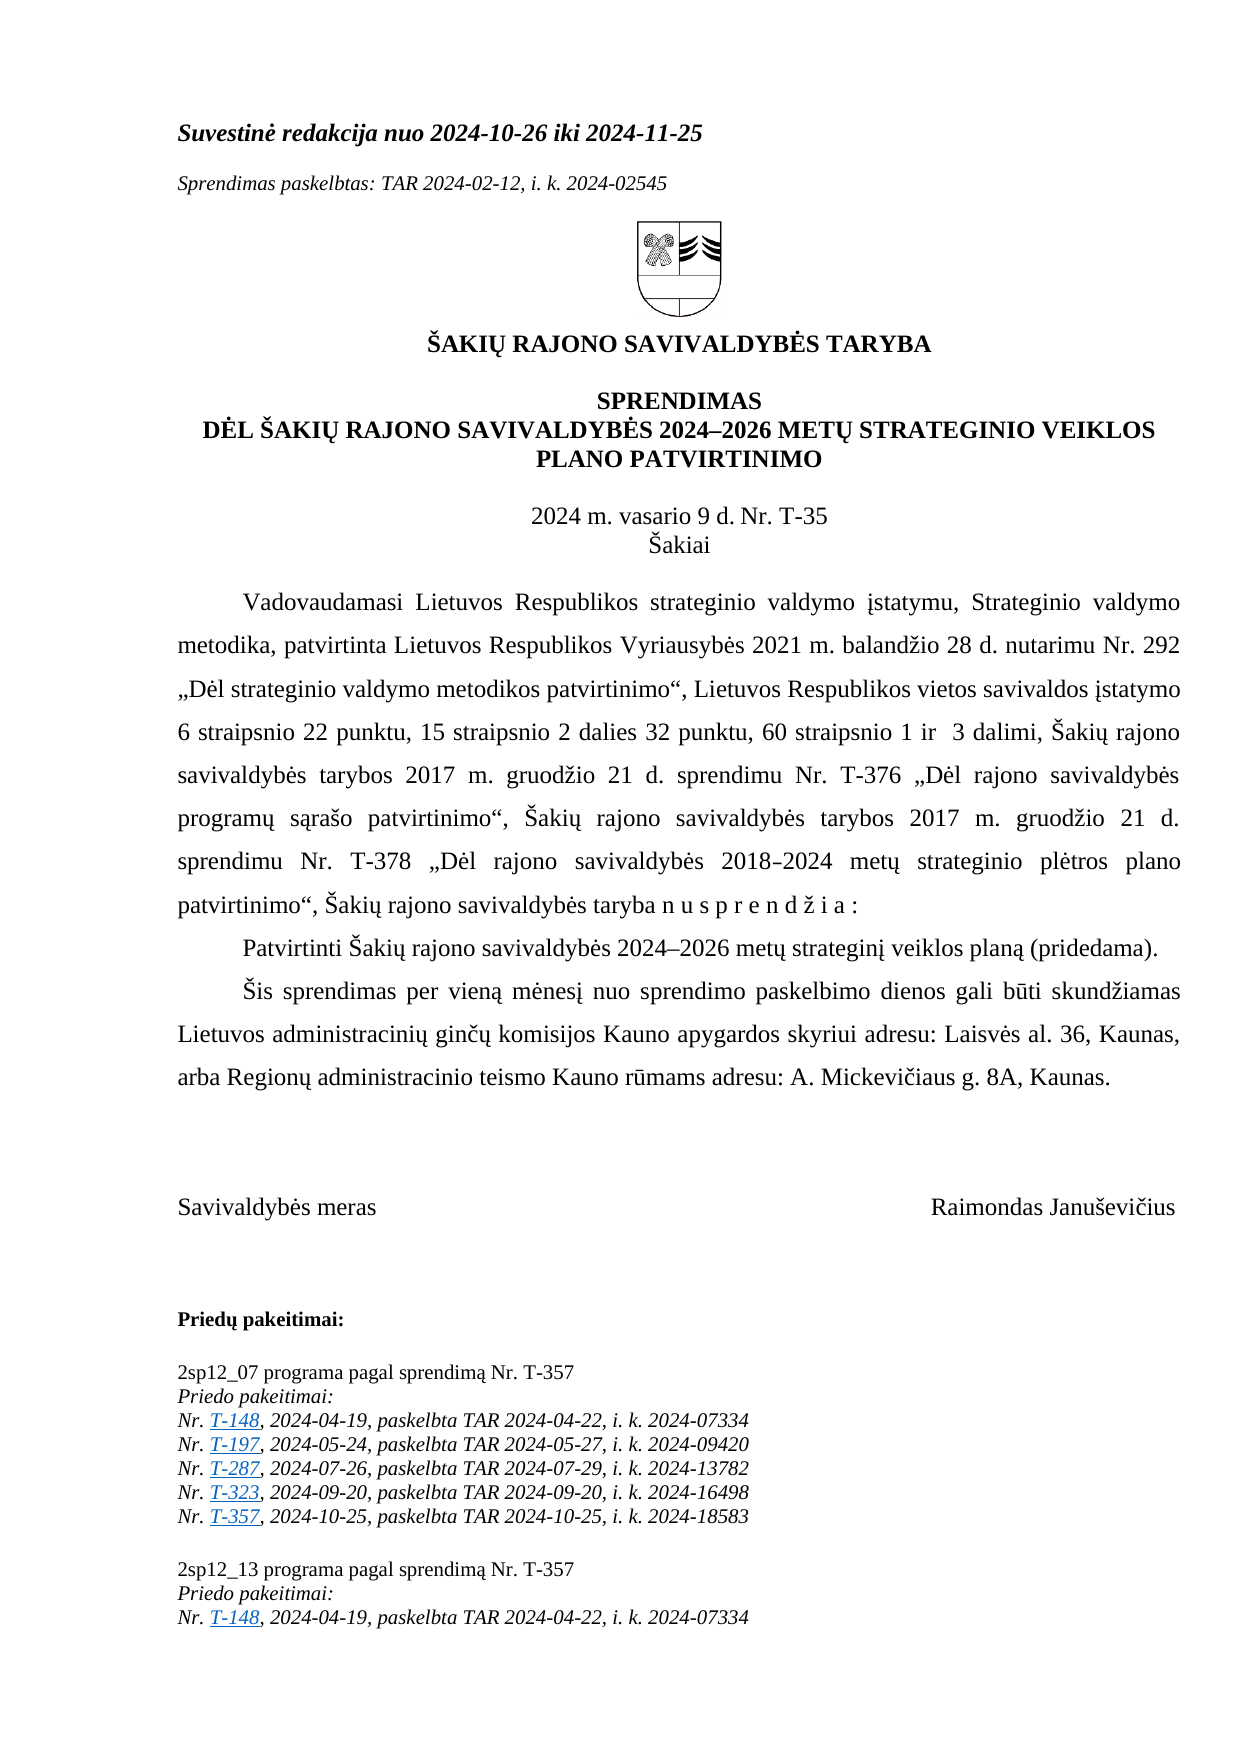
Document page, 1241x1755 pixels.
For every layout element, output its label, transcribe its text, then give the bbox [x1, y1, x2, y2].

text Šis sprendimas per vieną mėnesį nuo sprendimo paskelbimo dienos gali būti skundžiamas Lietuvos administracinių ginčų komisijos Kauno apygardos skyriui adresu: Laisvės al. 36, Kaunas, arba Regionų administracinio teismo Kauno rūmams adresu: A. Mickevičiaus g. 8A, Kaunas. [177, 976, 1181, 1091]
text Nr. T-148, 2024-04-19, paskelbta TAR 2024-04-22, i. k. 2024-07334 [177, 1408, 1181, 1432]
text Nr. T-323, 2024-09-20, paskelbta TAR 2024-09-20, i. k. 2024-16498 [177, 1480, 1181, 1504]
text DĖL ŠAKIŲ RAJONO SAVIVALDYBĖS 2024–2026 METŲ STRATEGINIO VEIKLOS PLANO PATVIRTINIMO [177, 415, 1181, 472]
text Savivaldybės meras Raimondas Januševičius [177, 1192, 1181, 1221]
text Sprendimas paskelbtas: TAR 2024-02-12, i. k. 2024-02545 [177, 171, 1181, 195]
text Suvestinė redakcija nuo 2024-10-26 iki 2024-11-25 [177, 118, 1181, 147]
text 2sp12_07 programa pagal sprendimą Nr. T-357 [177, 1360, 1181, 1384]
text Priedo pakeitimai: [177, 1384, 1181, 1408]
text ŠAKIŲ RAJONO SAVIVALDYBĖS TARYBA [177, 329, 1181, 357]
text 2sp12_13 programa pagal sprendimą Nr. T-357 [177, 1557, 1181, 1581]
text Nr. T-197, 2024-05-24, paskelbta TAR 2024-05-27, i. k. 2024-09420 [177, 1432, 1181, 1456]
text Nr. T-148, 2024-04-19, paskelbta TAR 2024-04-22, i. k. 2024-07334 [177, 1605, 1181, 1629]
text Priedų pakeitimai: [177, 1307, 1181, 1331]
text Nr. T-357, 2024-10-25, paskelbta TAR 2024-10-25, i. k. 2024-18583 [177, 1504, 1181, 1528]
text Priedo pakeitimai: [177, 1581, 1181, 1605]
text 2024 m. vasario 9 d. Nr. T-35 [177, 501, 1181, 530]
text Šakiai [177, 530, 1181, 559]
subtitle SPRENDIMAS [177, 386, 1181, 415]
text Nr. T-287, 2024-07-26, paskelbta TAR 2024-07-29, i. k. 2024-13782 [177, 1456, 1181, 1480]
text Patvirtinti Šakių rajono savivaldybės 2024–2026 metų strateginį veiklos planą (pridedama). [177, 933, 1181, 962]
text Vadovaudamasi Lietuvos Respublikos strateginio valdymo įstatymu, Strateginio valdymo metodika, patvirtinta Lietuvos Respublikos Vyriausybės 2021 m. balandžio 28 d. nutarimu Nr. 292 „Dėl strateginio valdymo metodikos patvirtinimo“, Lietuvos Respublikos vietos savivaldos įstatymo 6 straipsnio 22 punktu, 15 straipsnio 2 dalies 32 punktu, 60 straipsnio 1 ir 3 dalimi, Šakių rajono savivaldybės tarybos 2017 m. gruodžio 21 d. sprendimu Nr. T-376 „Dėl rajono savivaldybės programų sąrašo patvirtinimo“, Šakių rajono savivaldybės tarybos 2017 m. gruodžio 21 d. sprendimu Nr. T-378 „Dėl rajono savivaldybės 2018–2024 metų strateginio plėtros plano patvirtinimo“, Šakių rajono savivaldybės taryba nusprendžia: [177, 587, 1181, 919]
